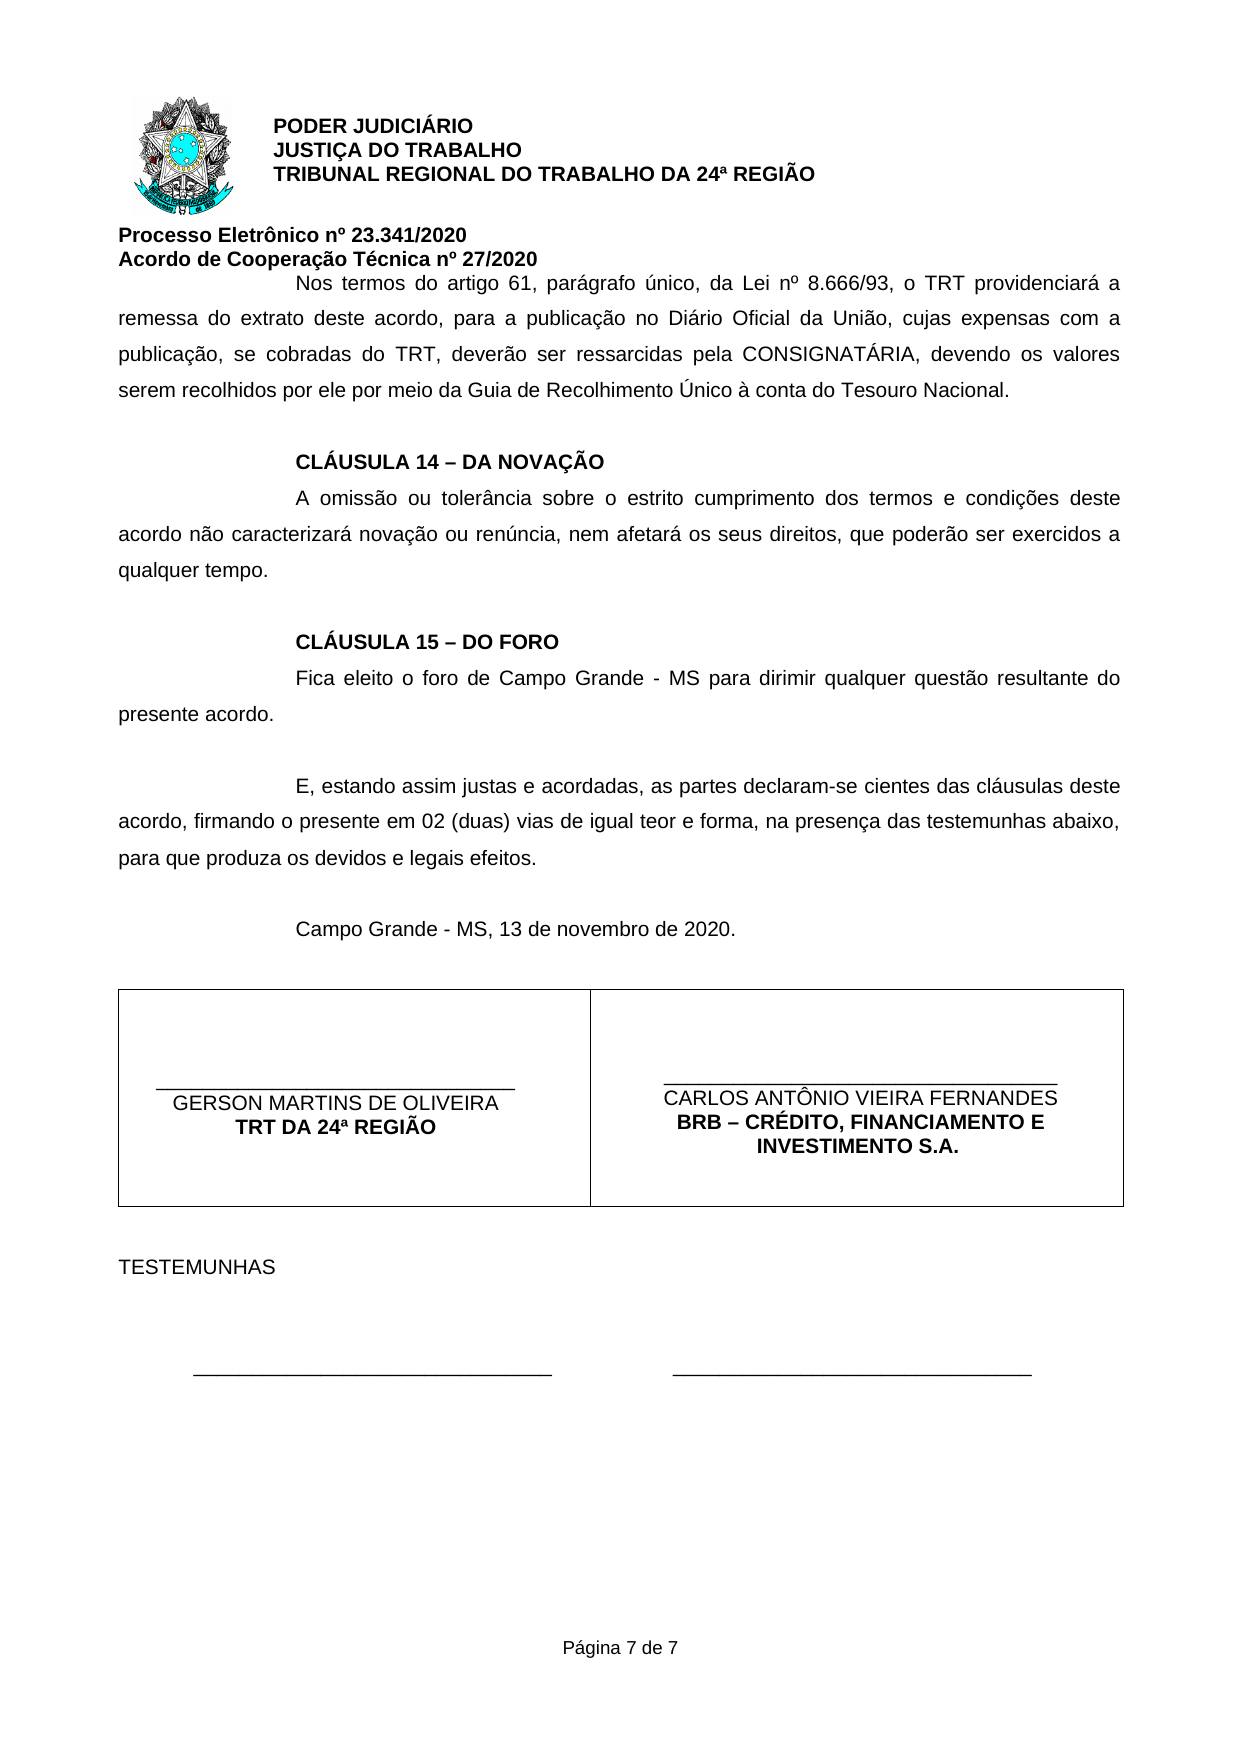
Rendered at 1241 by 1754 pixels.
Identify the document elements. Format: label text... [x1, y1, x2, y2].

text Fica eleito o foro de Campo Grande - MS para dirimir qualquer questão resultante do presente acordo. [118, 666, 1122, 726]
table_header _______________________________ [140, 1305, 642, 1414]
text CLÁUSULA 14 – DA NOVAÇÃO [118, 450, 1122, 474]
text Campo Grande - MS, 13 de novembro de 2020. [118, 917, 1122, 941]
text CLÁUSULA 15 – DO FORO [118, 630, 1122, 654]
table_header _______________________________ [643, 1305, 1100, 1414]
text TESTEMUNHAS [118, 1255, 1122, 1279]
table_header __________________________________ CARLOS ANTÔNIO VIEIRA FERNANDES BRB – CRÉDITO, FINANCIAMENTO E INVESTIMENTO S.A. [591, 990, 1123, 1206]
text E, estando assim justas e acordadas, as partes declaram-se cientes das cláusulas deste acordo, firmando o presente em 02 (duas) vias de igual teor e forma, na presença das testemunhas abaixo, para que produza os devidos e legais efeitos. [118, 773, 1122, 869]
table_header _______________________________ GERSON MARTINS DE OLIVEIRA TRT DA 24ª REGIÃO [119, 990, 590, 1206]
text Nos termos do artigo 61, parágrafo único, da Lei nº 8.666/93, o TRT providenciará a remessa do extrato deste acordo, para a publicação no Diário Oficial da União, cujas expensas com a publicação, se cobradas do TRT, deverão ser ressarcidas pela CONSIGNATÁRIA, devendo os valores serem recolhidos por ele por meio da Guia de Recolhimento Único à conta do Tesouro Nacional. [118, 270, 1122, 402]
text A omissão ou tolerância sobre o estrito cumprimento dos termos e condições deste acordo não caracterizará novação ou renúncia, nem afetará os seus direitos, que poderão ser exercidos a qualquer tempo. [118, 486, 1122, 582]
